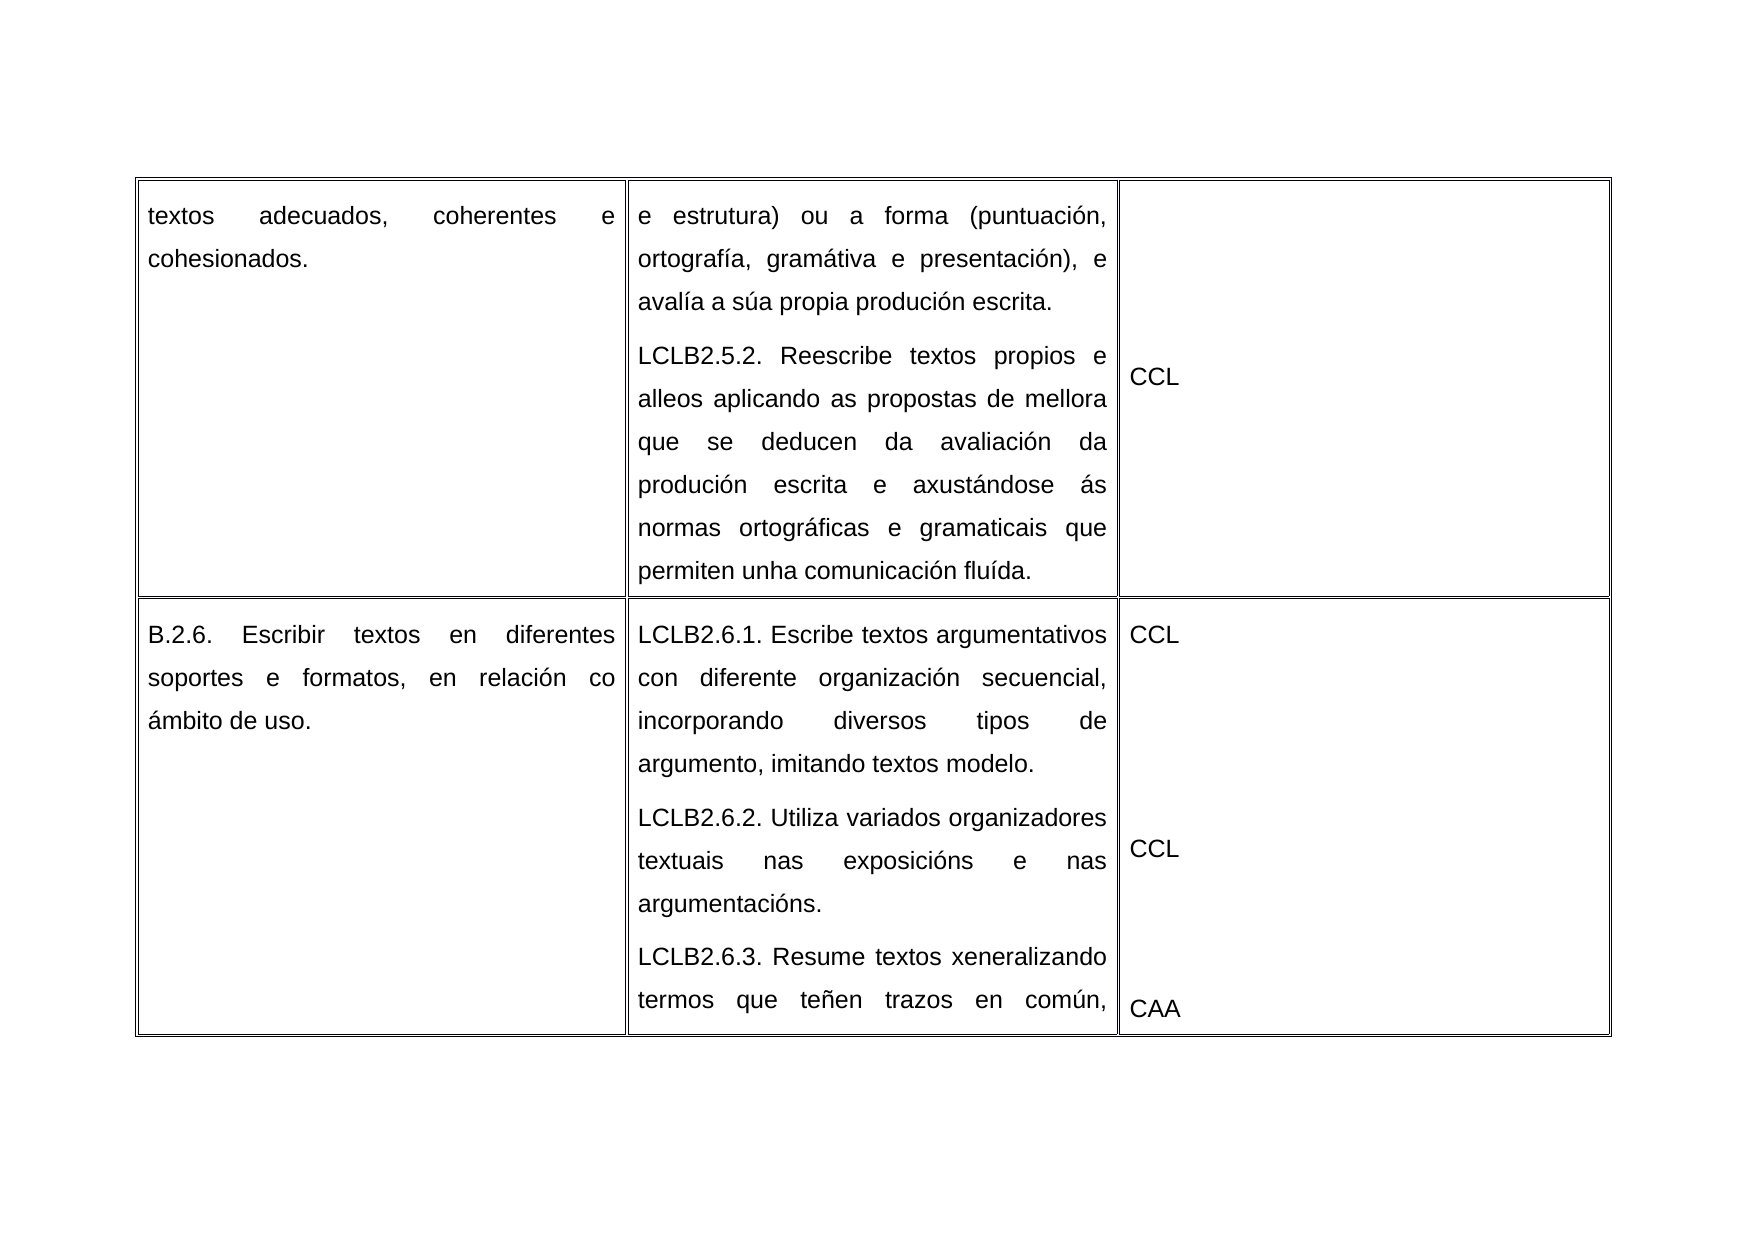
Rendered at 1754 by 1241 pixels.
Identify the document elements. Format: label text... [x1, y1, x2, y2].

table_cell CCL CCL CAA [1120, 599, 1609, 1034]
table_cell textos adecuados, coherentes e cohesionados. [139, 181, 625, 596]
table_cell e estrutura) ou a forma (puntuación, ortografía, gramátiva e presentación), e avalía a súa propia produción escrita. LCLB2.5.2. Reescribe textos propios e alleos aplicando as propostas de mellora que se deducen da avaliación da produción escrita e axustándose ás normas ortográficas e gramaticais que permiten unha comunicación fluída. [629, 181, 1117, 596]
table_cell LCLB2.6.1. Escribe textos argumentativos con diferente organización secuencial, incorporando diversos tipos de argumento, imitando textos modelo. LCLB2.6.2. Utiliza variados organizadores textuais nas exposicións e nas argumentacións. LCLB2.6.3. Resume textos xeneralizando termos que teñen trazos en común, [629, 599, 1117, 1034]
table_cell B.2.6. Escribir textos en diferentes soportes e formatos, en relación co ámbito de uso. [139, 599, 625, 1034]
table_cell CCL [1120, 181, 1609, 596]
